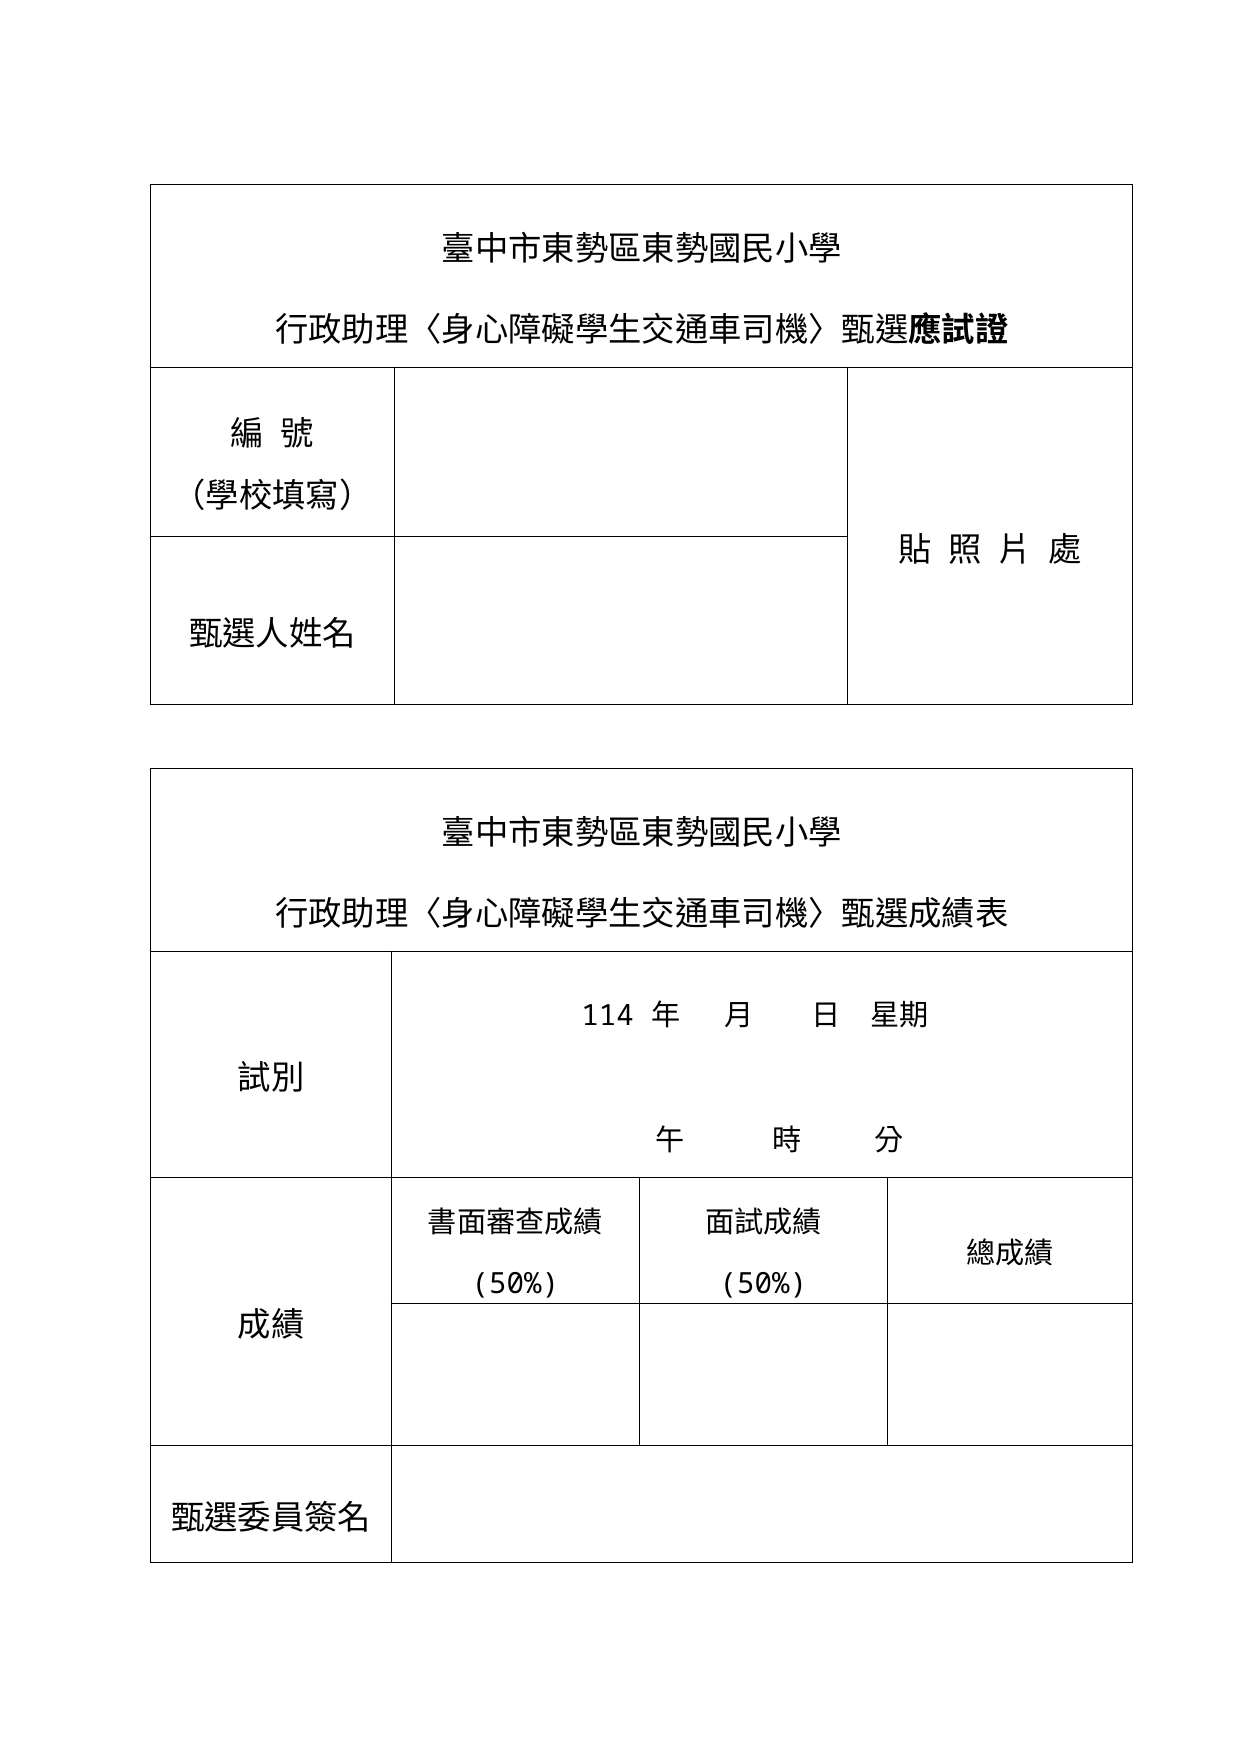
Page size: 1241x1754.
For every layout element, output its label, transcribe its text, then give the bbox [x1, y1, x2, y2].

table_cell [395, 537, 847, 704]
table_cell [888, 1304, 1132, 1445]
table_cell 成績 [151, 1178, 391, 1445]
table_cell 編 號 （學校填寫） [151, 368, 394, 536]
table_cell [392, 1446, 1132, 1562]
table_cell 試別 [151, 952, 391, 1177]
table_cell [392, 1304, 639, 1445]
table_cell 面試成績 (50%) [640, 1178, 887, 1303]
table_cell 貼 照 片 處 [848, 368, 1132, 704]
table_cell [395, 368, 847, 536]
table_cell 總成績 [888, 1178, 1132, 1303]
table_cell [640, 1304, 887, 1445]
table_header 臺中市東勢區東勢國民小學 行政助理〈身心障礙學生交通車司機〉甄選成績表 [151, 769, 1132, 951]
table_cell 甄選委員簽名 [151, 1446, 391, 1562]
table_cell 書面審查成績(50%) [392, 1178, 639, 1303]
table_cell 甄選人姓名 [151, 537, 394, 704]
table_header 臺中市東勢區東勢國民小學 行政助理〈身心障礙學生交通車司機〉甄選應試證 [151, 185, 1132, 367]
table_cell 114 年 月 日 星期 午 時 分 [392, 952, 1132, 1177]
